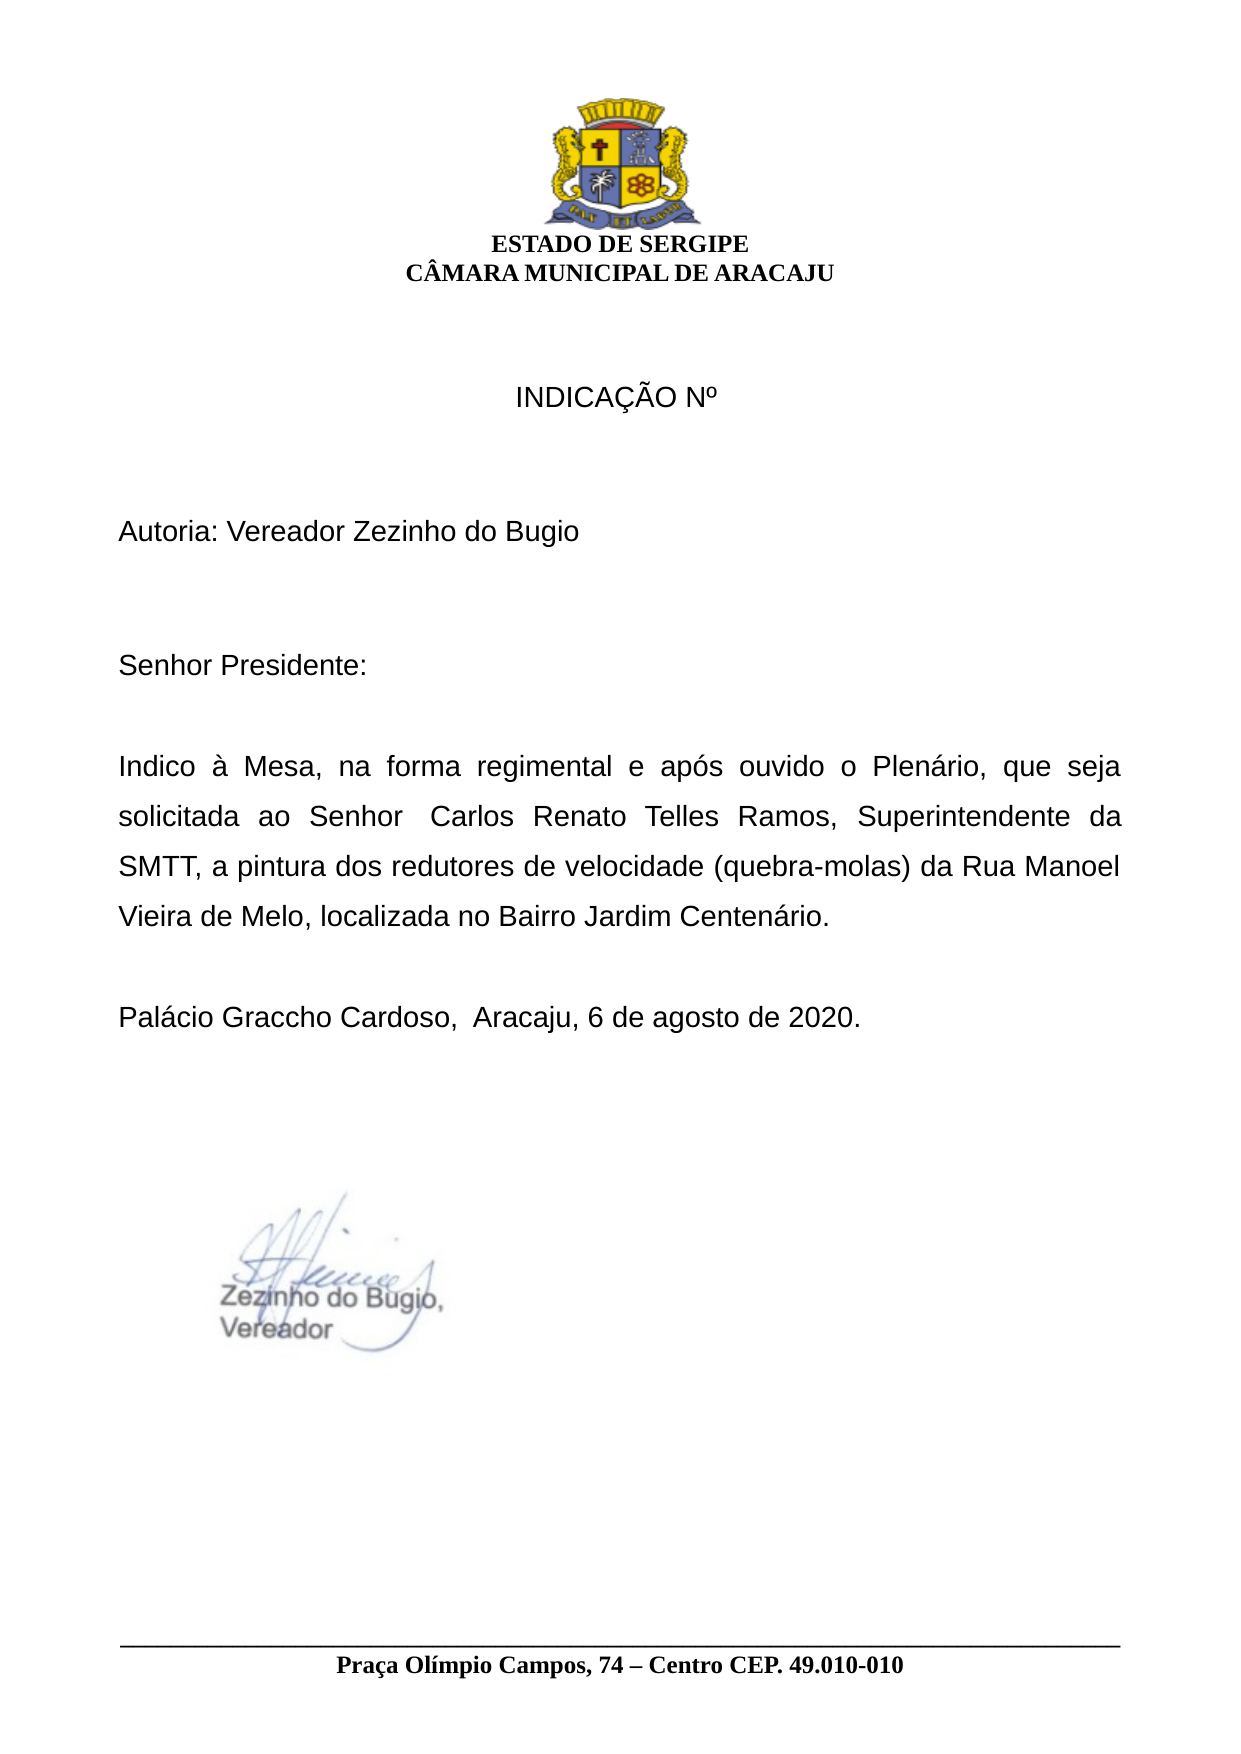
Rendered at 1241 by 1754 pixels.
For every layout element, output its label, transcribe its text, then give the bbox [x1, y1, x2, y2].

text INDICAÇÃO Nº [118, 379, 1122, 413]
text Autoria: Vereador Zezinho do Bugio [118, 514, 1122, 547]
text Indico à Mesa, na forma regimental e após ouvido o Plenário, que seja solicitada ao Senhor Carlos Renato Telles Ramos, Superintendente da SMTT, a pintura dos redutores de velocidade (quebra-molas) da Rua Manoel Vieira de Melo, localizada no Bairro Jardim Centenário. [118, 748, 1122, 933]
text Senhor Presidente: [118, 648, 1122, 681]
text Palácio Graccho Cardoso, Aracaju, 6 de agosto de 2020. [118, 1000, 1122, 1034]
